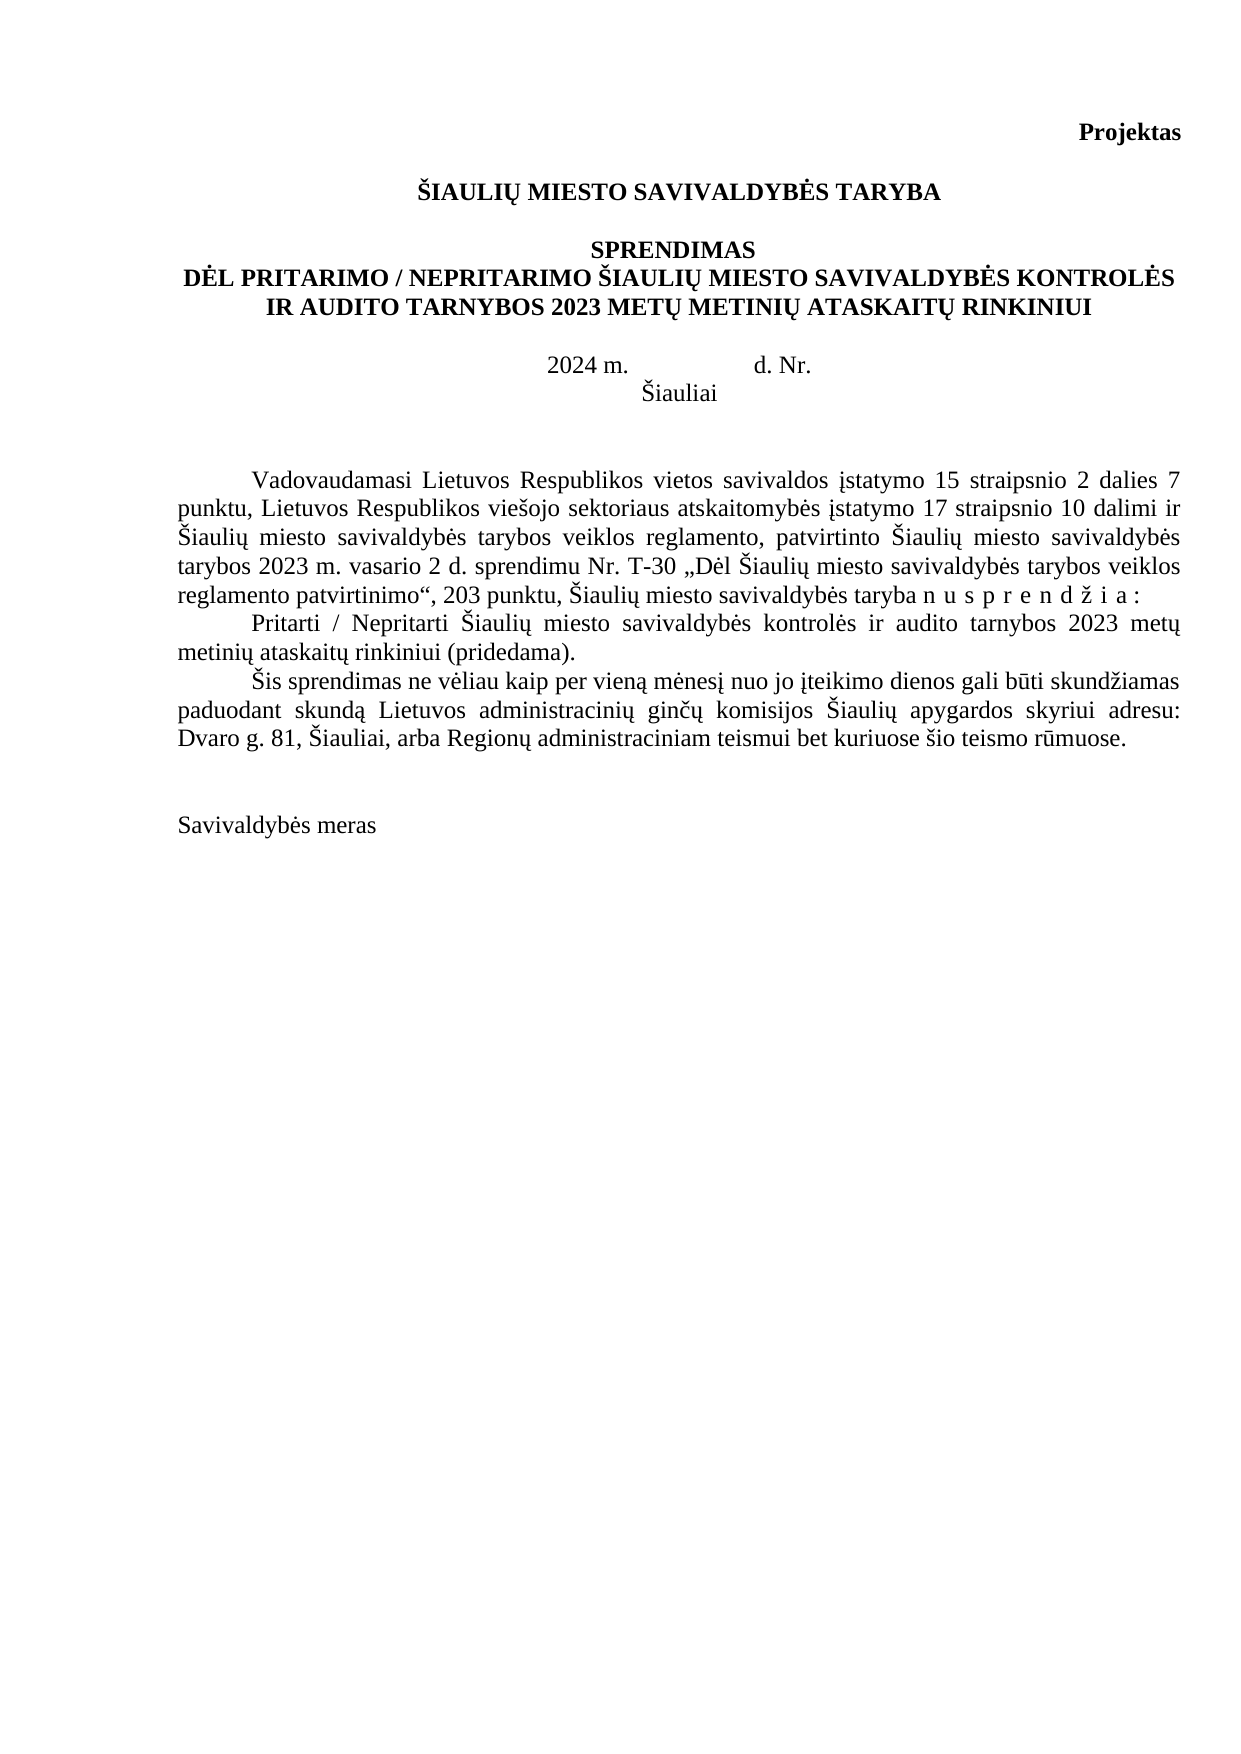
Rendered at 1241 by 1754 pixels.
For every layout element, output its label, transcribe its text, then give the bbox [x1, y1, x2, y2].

text Pritarti / Nepritarti Šiaulių miesto savivaldybės kontrolės ir audito tarnybos 2023 metų metinių ataskaitų rinkiniui (pridedama). [177, 608, 1181, 666]
text Šiauliai [177, 378, 1181, 407]
text Savivaldybės meras [177, 810, 1181, 867]
subtitle ŠIAULIŲ MIESTO SAVIVALDYBĖS TARYBA [177, 177, 1181, 206]
text Vadovaudamasi Lietuvos Respublikos vietos savivaldos įstatymo 15 straipsnio 2 dalies 7 punktu, Lietuvos Respublikos viešojo sektoriaus atskaitomybės įstatymo 17 straipsnio 10 dalimi ir Šiaulių miesto savivaldybės tarybos veiklos reglamento, patvirtinto Šiaulių miesto savivaldybės tarybos 2023 m. vasario 2 d. sprendimu Nr. T-30 „Dėl Šiaulių miesto savivaldybės tarybos veiklos reglamento patvirtinimo“, 203 punktu, Šiaulių miesto savivaldybės taryba nusprendžia : [177, 465, 1181, 608]
text 2024 m. d. Nr. [177, 350, 1181, 378]
text Šis sprendimas ne vėliau kaip per vieną mėnesį nuo jo įteikimo dienos gali būti skundžiamas paduodant skundą Lietuvos administracinių ginčų komisijos Šiaulių apygardos skyriui adresu: Dvaro g. 81, Šiauliai, arba Regionų administraciniam teismui bet kuriuose šio teismo rūmuose. [177, 666, 1181, 752]
subtitle SPRENDIMAS [177, 235, 1181, 263]
text DĖL PRITARIMO / NEPRITARIMO ŠIAULIŲ MIESTO SAVIVALDYBĖS KONTROLĖS IR AUDITO TARNYBOS 2023 METŲ METINIŲ ATASKAITŲ RINKINIUI [177, 263, 1181, 321]
